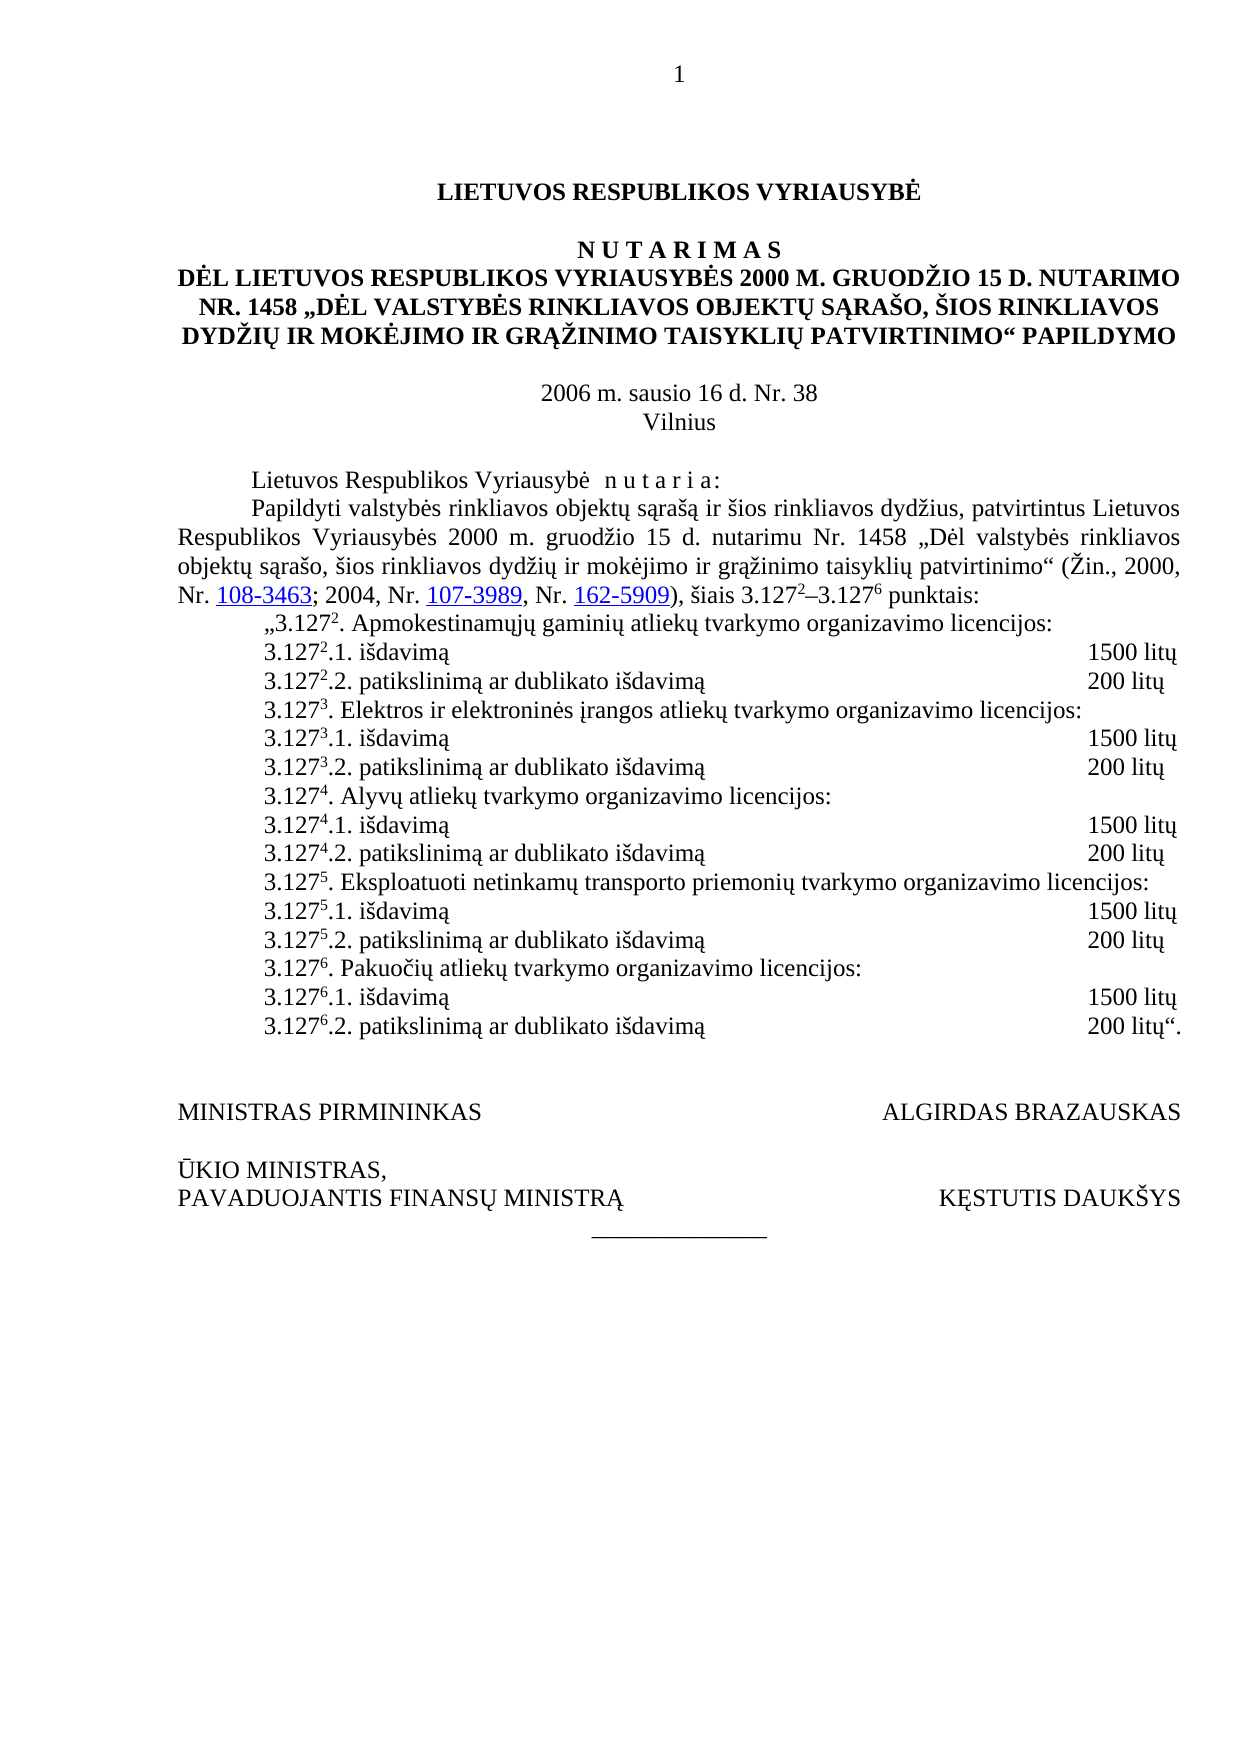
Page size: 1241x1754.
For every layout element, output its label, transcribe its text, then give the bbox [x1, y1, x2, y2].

text Lietuvos Respublikos Vyriausybė nutaria: [177, 465, 1181, 493]
table_cell 1500 litų [1076, 810, 1201, 838]
text PAVADUOJANTIS FINANSŲ MINISTRĄ KĘSTUTIS DAUKŠYS [177, 1183, 1181, 1212]
table_cell 200 litų [1076, 666, 1201, 695]
table_cell 3.1274.2. patikslinimą ar dublikato išdavimą [177, 839, 1076, 867]
text ŪKIO MINISTRAS, [177, 1155, 1181, 1183]
table_header „3.1272. Apmokestinamųjų gaminių atliekų tvarkymo organizavimo licencijos: [177, 609, 1076, 637]
table_cell 1500 litų [1076, 724, 1201, 752]
table_cell 1500 litų [1076, 637, 1201, 666]
table_cell 1500 litų [1076, 896, 1201, 925]
text 2006 m. sausio 16 d. Nr. 38 [177, 378, 1181, 407]
table_cell 3.1276.1. išdavimą [177, 982, 1076, 1011]
table_cell 3.1275.2. patikslinimą ar dublikato išdavimą [177, 925, 1076, 953]
text Vilnius [177, 407, 1181, 436]
table_cell 200 litų [1076, 925, 1201, 953]
table_cell 3.1275.1. išdavimą [177, 896, 1076, 925]
table_cell 3.1272.2. patikslinimą ar dublikato išdavimą [177, 666, 1076, 695]
table_cell 3.1275. Eksploatuoti netinkamų transporto priemonių tvarkymo organizavimo licencijos: [177, 867, 1201, 896]
table_cell 3.1273.2. patikslinimą ar dublikato išdavimą [177, 752, 1076, 781]
table_cell 1500 litų [1076, 982, 1201, 1011]
table_cell 3.1274. Alyvų atliekų tvarkymo organizavimo licencijos: [177, 781, 1076, 810]
table_cell 3.1273. Elektros ir elektroninės įrangos atliekų tvarkymo organizavimo licencijos: [177, 695, 1201, 723]
table_cell [1076, 781, 1201, 810]
table_cell [1076, 954, 1201, 982]
text LIETUVOS RESPUBLIKOS VYRIAUSYBĖ [177, 177, 1181, 206]
table_header [1076, 609, 1201, 637]
text ______________ [177, 1212, 1181, 1241]
table_cell 3.1276.2. patikslinimą ar dublikato išdavimą [177, 1011, 1076, 1040]
table_cell 200 litų [1076, 752, 1201, 781]
text N U T A R I M A S [177, 235, 1181, 263]
table_cell 3.1273.1. išdavimą [177, 724, 1076, 752]
text MINISTRAS PIRMININKAS ALGIRDAS BRAZAUSKAS [177, 1097, 1181, 1126]
table_cell 200 litų [1076, 839, 1201, 867]
text DĖL LIETUVOS RESPUBLIKOS VYRIAUSYBĖS 2000 M. GRUODŽIO 15 D. NUTARIMO NR. 1458 „DĖL VALSTYBĖS RINKLIAVOS OBJEKTŲ SĄRAŠO, ŠIOS RINKLIAVOS DYDŽIŲ IR MOKĖJIMO IR GRĄŽINIMO TAISYKLIŲ PATVIRTINIMO“ PAPILDYMO [177, 263, 1181, 350]
table_cell 200 litų“. [1076, 1011, 1201, 1040]
text Papildyti valstybės rinkliavos objektų sąrašą ir šios rinkliavos dydžius, patvirtintus Lietuvos Respublikos Vyriausybės 2000 m. gruodžio 15 d. nutarimu Nr. 1458 „Dėl valstybės rinkliavos objektų sąrašo, šios rinkliavos dydžių ir mokėjimo ir grąžinimo taisyklių patvirtinimo“ (Žin., 2000, Nr. 108-3463; 2004, Nr. 107-3989, Nr. 162-5909), šiais 3.1272–3.1276 punktais: [177, 493, 1181, 608]
table_cell 3.1272.1. išdavimą [177, 637, 1076, 666]
table_cell 3.1274.1. išdavimą [177, 810, 1076, 838]
table_cell 3.1276. Pakuočių atliekų tvarkymo organizavimo licencijos: [177, 954, 1076, 982]
